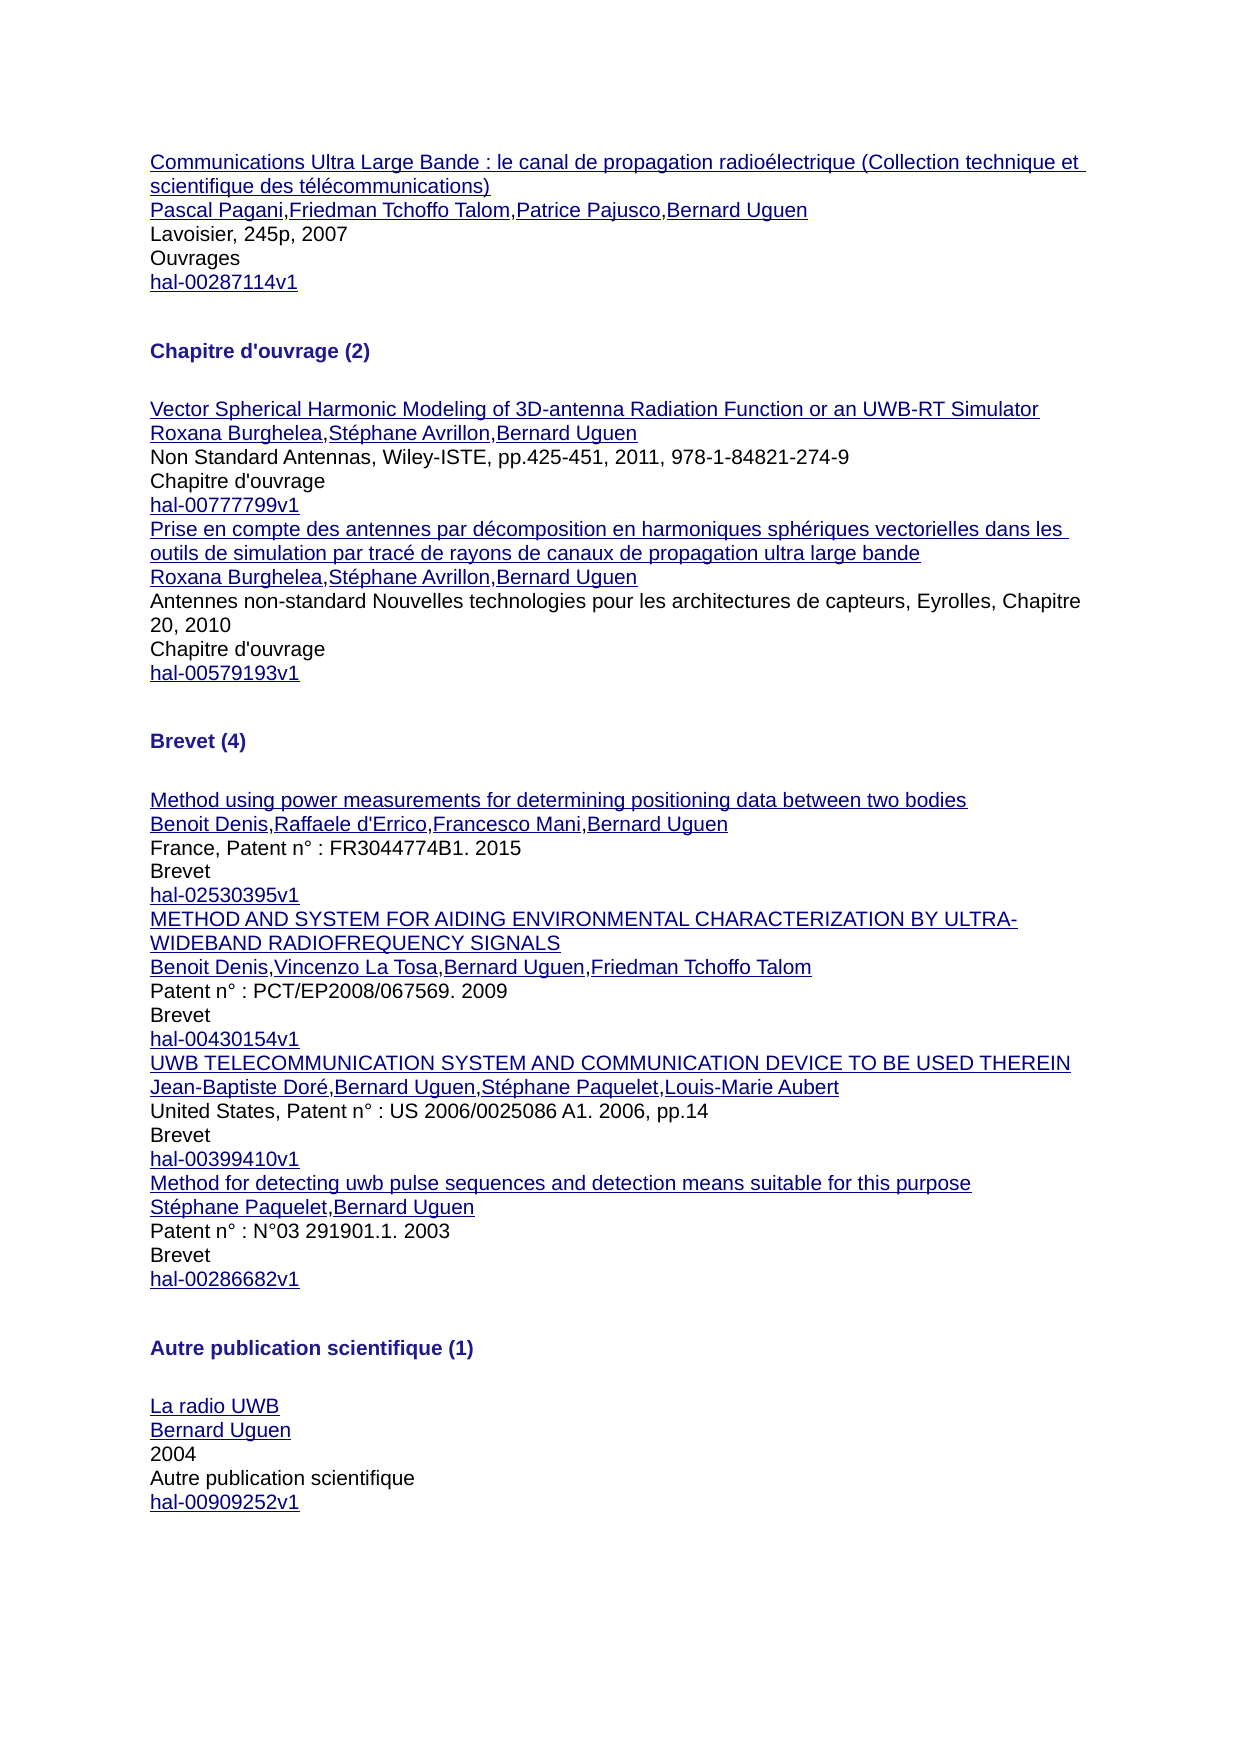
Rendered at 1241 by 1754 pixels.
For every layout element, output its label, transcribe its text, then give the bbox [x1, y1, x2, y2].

subtitle Autre publication scientifique (1) [150, 1335, 1090, 1359]
subtitle Brevet (4) [150, 729, 1090, 753]
table_header La radio UWB Bernard Uguen 2004 Autre publication scientifique hal-00909252v1 [150, 1394, 1090, 1513]
table_cell UWB TELECOMMUNICATION SYSTEM AND COMMUNICATION DEVICE TO BE USED THEREIN Jean-Baptiste Doré,Bernard Uguen,Stéphane Paquelet,Louis-Marie Aubert United States, Patent n° : US 2006/0025086 A1. 2006, pp.14 Brevet hal-00399410v1 [150, 1051, 1090, 1171]
table_cell Communications Ultra Large Bande : le canal de propagation radioélectrique (Collection technique et scientifique des télécommunications) Pascal Pagani,Friedman Tchoffo Talom,Patrice Pajusco,Bernard Uguen Lavoisier, 245p, 2007 Ouvrages hal-00287114v1 [150, 150, 1090, 294]
table_header Vector Spherical Harmonic Modeling of 3D-antenna Radiation Function or an UWB-RT Simulator Roxana Burghelea,Stéphane Avrillon,Bernard Uguen Non Standard Antennas, Wiley-ISTE, pp.425-451, 2011, 978-1-84821-274-9 Chapitre d'ouvrage hal-00777799v1 [150, 397, 1090, 517]
table_cell Method for detecting uwb pulse sequences and detection means suitable for this purpose Stéphane Paquelet,Bernard Uguen Patent n° : N°03 291901.1. 2003 Brevet hal-00286682v1 [150, 1171, 1090, 1291]
subtitle Chapitre d'ouvrage (2) [150, 338, 1090, 362]
table_header Method using power measurements for determining positioning data between two bodies Benoit Denis,Raffaele d'Errico,Francesco Mani,Bernard Uguen France, Patent n° : FR3044774B1. 2015 Brevet hal-02530395v1 [150, 788, 1090, 907]
table_cell Prise en compte des antennes par décomposition en harmoniques sphériques vectorielles dans les outils de simulation par tracé de rayons de canaux de propagation ultra large bande Roxana Burghelea,Stéphane Avrillon,Bernard Uguen Antennes non-standard Nouvelles technologies pour les architectures de capteurs, Eyrolles, Chapitre 20, 2010 Chapitre d'ouvrage hal-00579193v1 [150, 517, 1090, 684]
table_cell METHOD AND SYSTEM FOR AIDING ENVIRONMENTAL CHARACTERIZATION BY ULTRA-WIDEBAND RADIOFREQUENCY SIGNALS Benoit Denis,Vincenzo La Tosa,Bernard Uguen,Friedman Tchoffo Talom Patent n° : PCT/EP2008/067569. 2009 Brevet hal-00430154v1 [150, 907, 1090, 1051]
